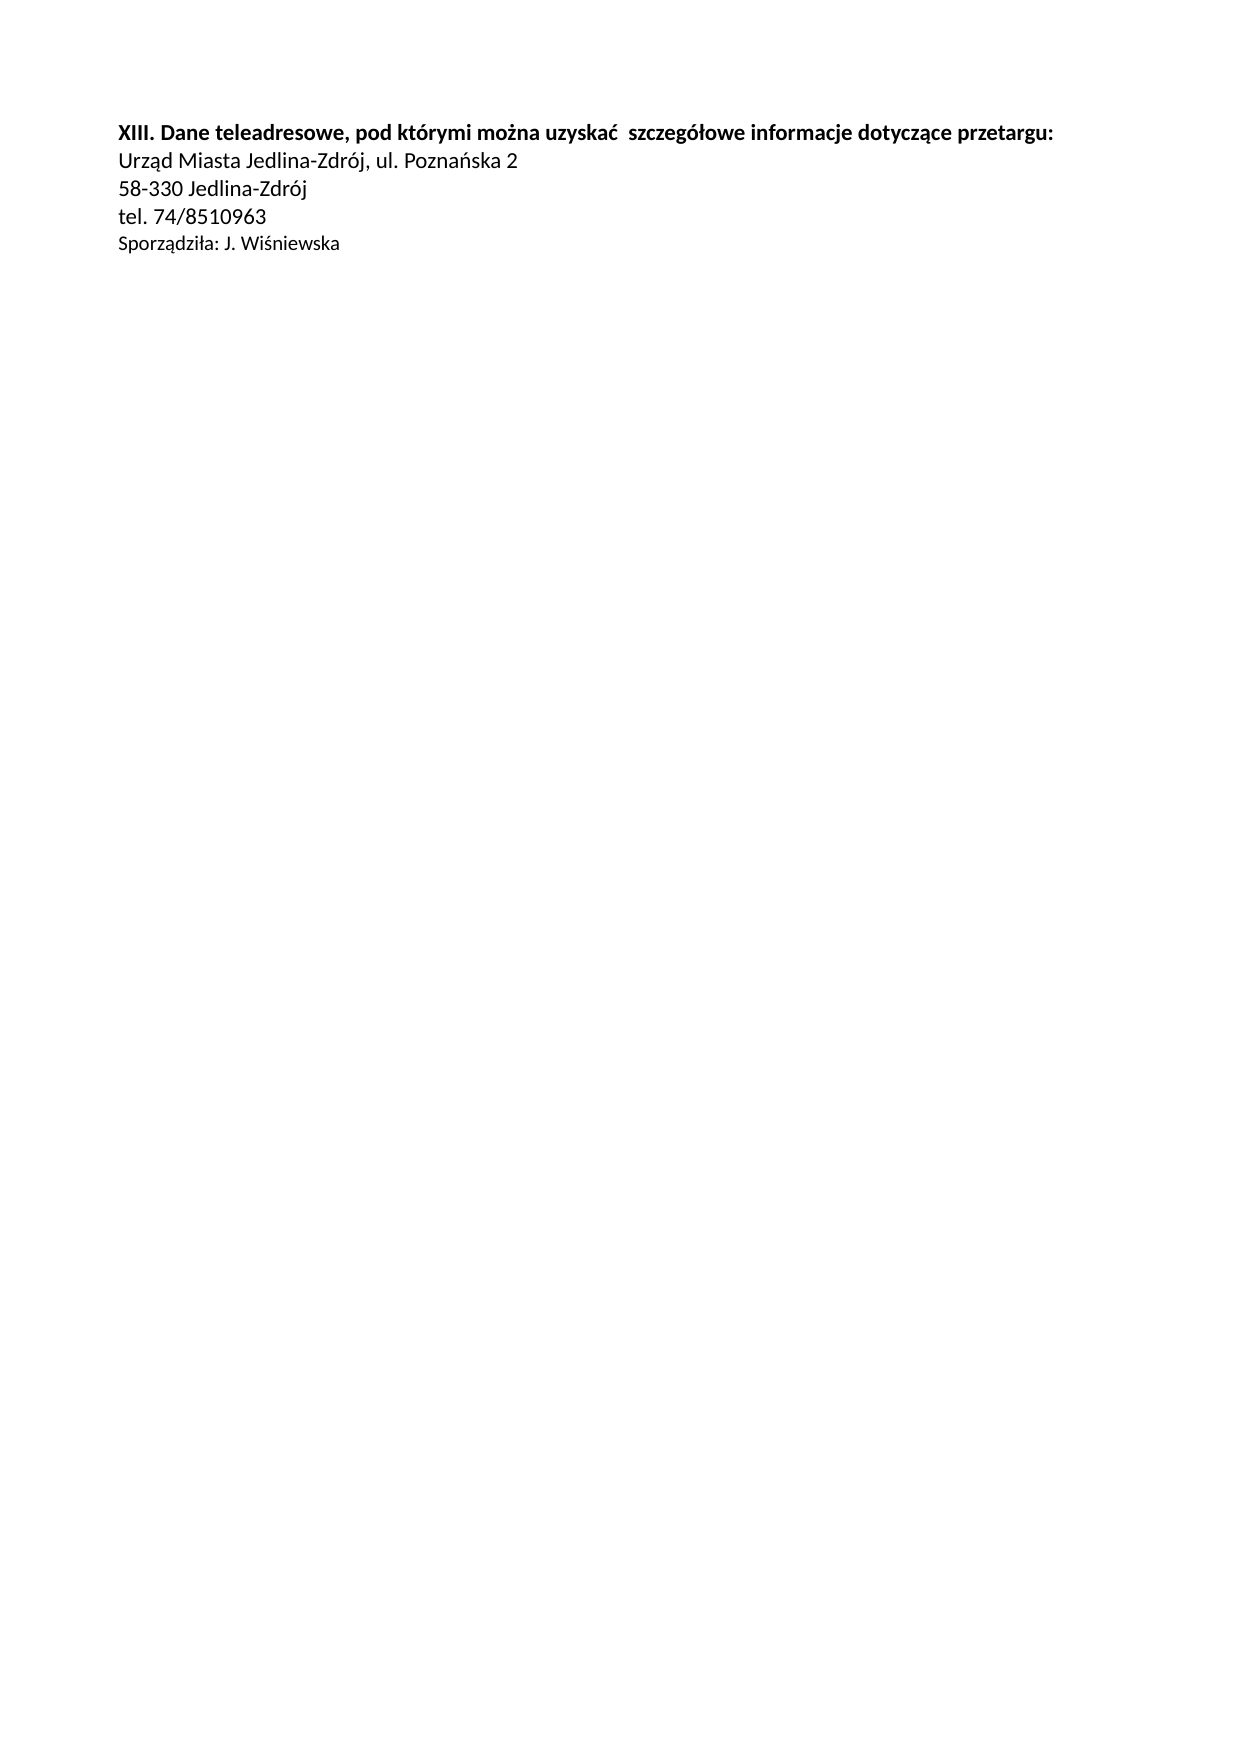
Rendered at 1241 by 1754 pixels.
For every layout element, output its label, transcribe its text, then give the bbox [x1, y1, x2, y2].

text Urząd Miasta Jedlina-Zdrój, ul. Poznańska 2 [118, 146, 1122, 174]
text 58-330 Jedlina-Zdrój [118, 174, 1122, 202]
text tel. 74/8510963 [118, 202, 1122, 230]
text Sporządziła: J. Wiśniewska [118, 230, 1122, 256]
text XIII. Dane teleadresowe, pod którymi można uzyskać szczegółowe informacje dotyczące przetargu: [118, 118, 1122, 146]
